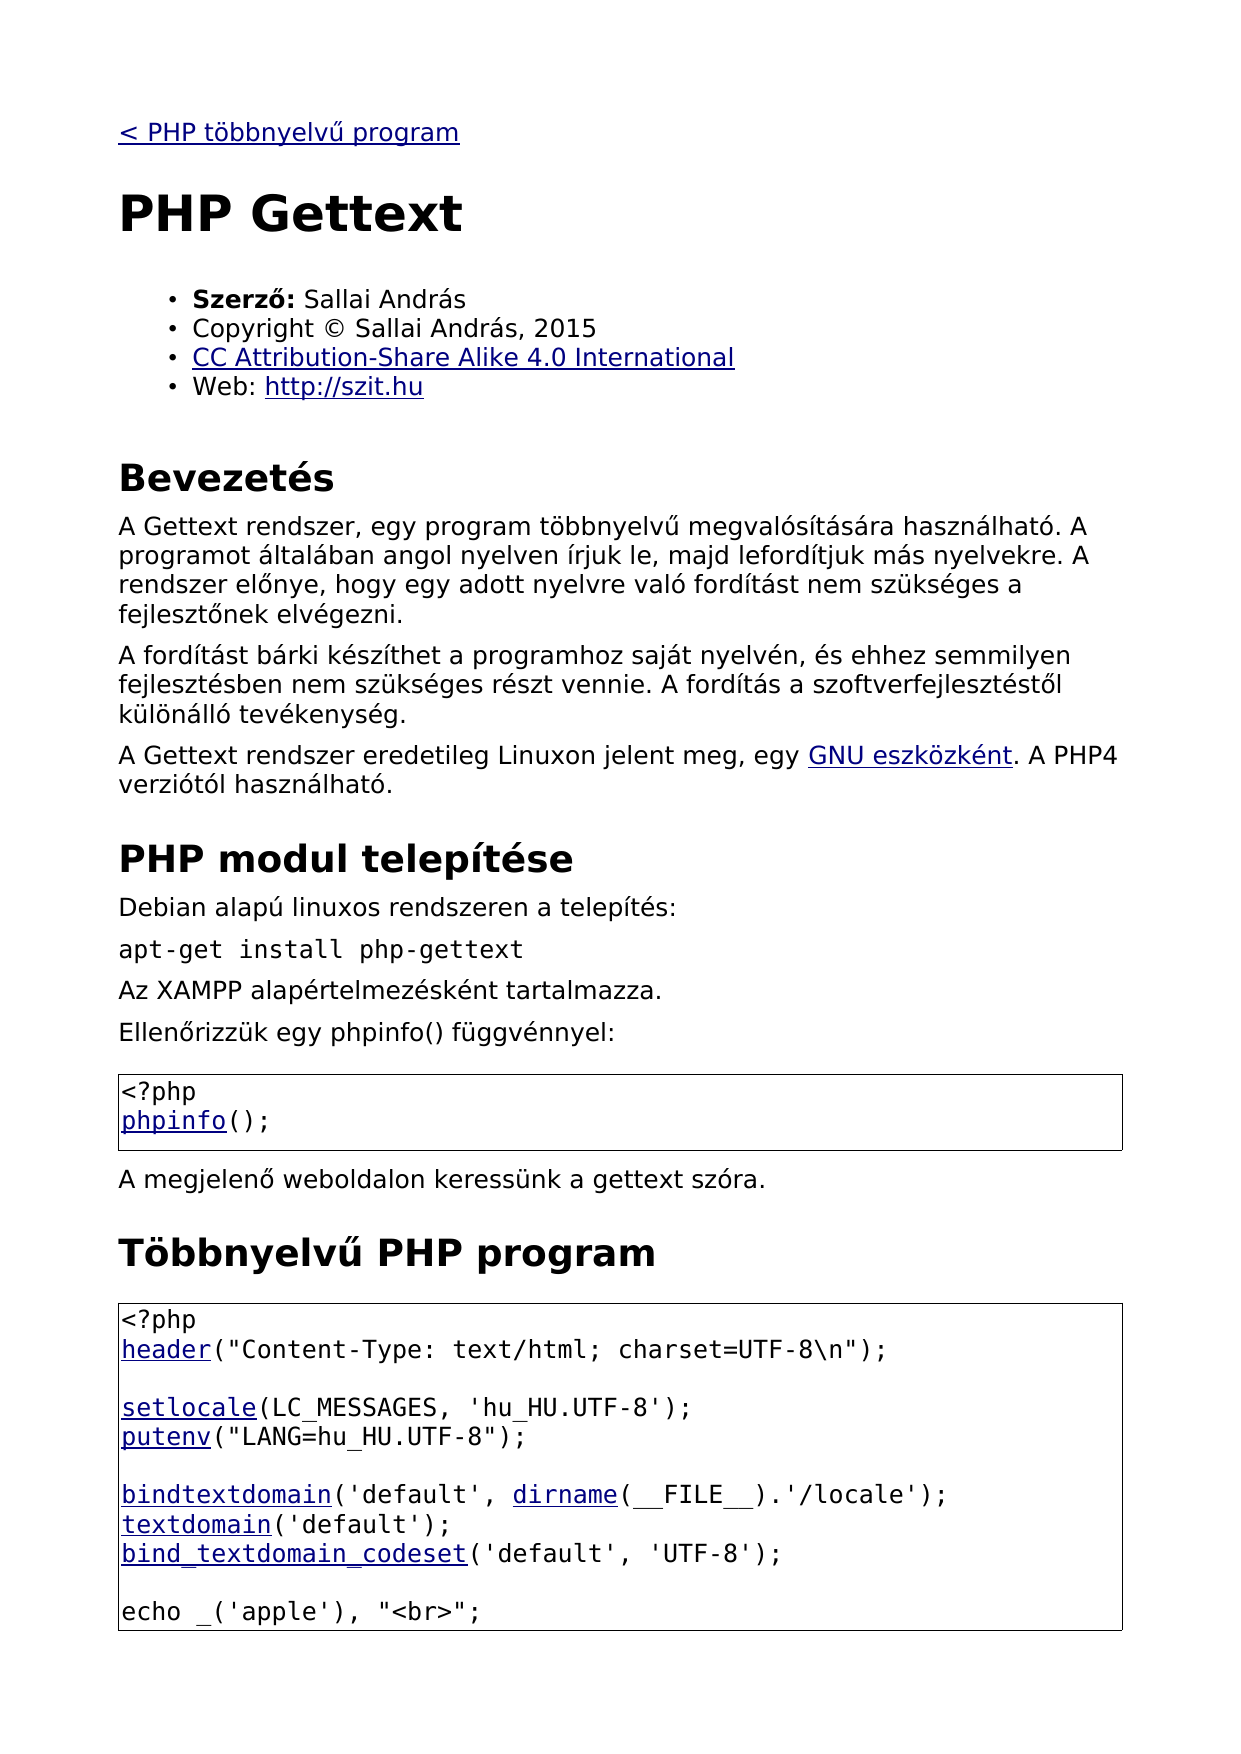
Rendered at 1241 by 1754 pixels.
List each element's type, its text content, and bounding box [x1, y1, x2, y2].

list CC Attribution-Share Alike 4.0 International [177, 343, 1122, 372]
subtitle PHP Gettext [118, 185, 1122, 243]
text A megjelenő weboldalon keressünk a gettext szóra. [118, 1165, 1122, 1194]
text Ellenőrizzük egy phpinfo() függvénnyel: [118, 1018, 1122, 1047]
text apt-get install php-gettext [118, 935, 1122, 964]
table_header <?php phpinfo(); [119, 1075, 1122, 1150]
list Szerző: Sallai András [177, 285, 1122, 314]
text A Gettext rendszer eredetileg Linuxon jelent meg, egy GNU eszközként. A PHP4 verziótól használható. [118, 741, 1122, 800]
text Az XAMPP alapértelmezésként tartalmazza. [118, 976, 1122, 1005]
subtitle PHP modul telepítése [118, 837, 1122, 881]
text < PHP többnyelvű program [118, 118, 1122, 147]
text Debian alapú linuxos rendszeren a telepítés: [118, 893, 1122, 923]
table_header <?php header("Content-Type: text/html; charset=UTF-8\n"); setlocale(LC_MESSAGES, 'hu_HU.UTF-8'); putenv("LANG=hu_HU.UTF-8"); bindtextdomain('default', dirname(__FILE__).'/locale'); textdomain('default'); bind_textdomain_codeset('default', 'UTF-8'); echo _('apple'), "<br>"; [119, 1304, 1122, 1629]
list Web: http://szit.hu [177, 372, 1122, 402]
list Copyright © Sallai András, 2015 [177, 314, 1122, 343]
text A fordítást bárki készíthet a programhoz saját nyelvén, és ehhez semmilyen fejlesztésben nem szükséges részt vennie. A fordítás a szoftverfejlesztéstől különálló tevékenység. [118, 641, 1122, 729]
subtitle Többnyelvű PHP program [118, 1232, 1122, 1275]
text A Gettext rendszer, egy program többnyelvű megvalósítására használható. A programot általában angol nyelven írjuk le, majd lefordítjuk más nyelvekre. A rendszer előnye, hogy egy adott nyelvre való fordítást nem szükséges a fejlesztőnek elvégezni. [118, 512, 1122, 629]
subtitle Bevezetés [118, 456, 1122, 500]
